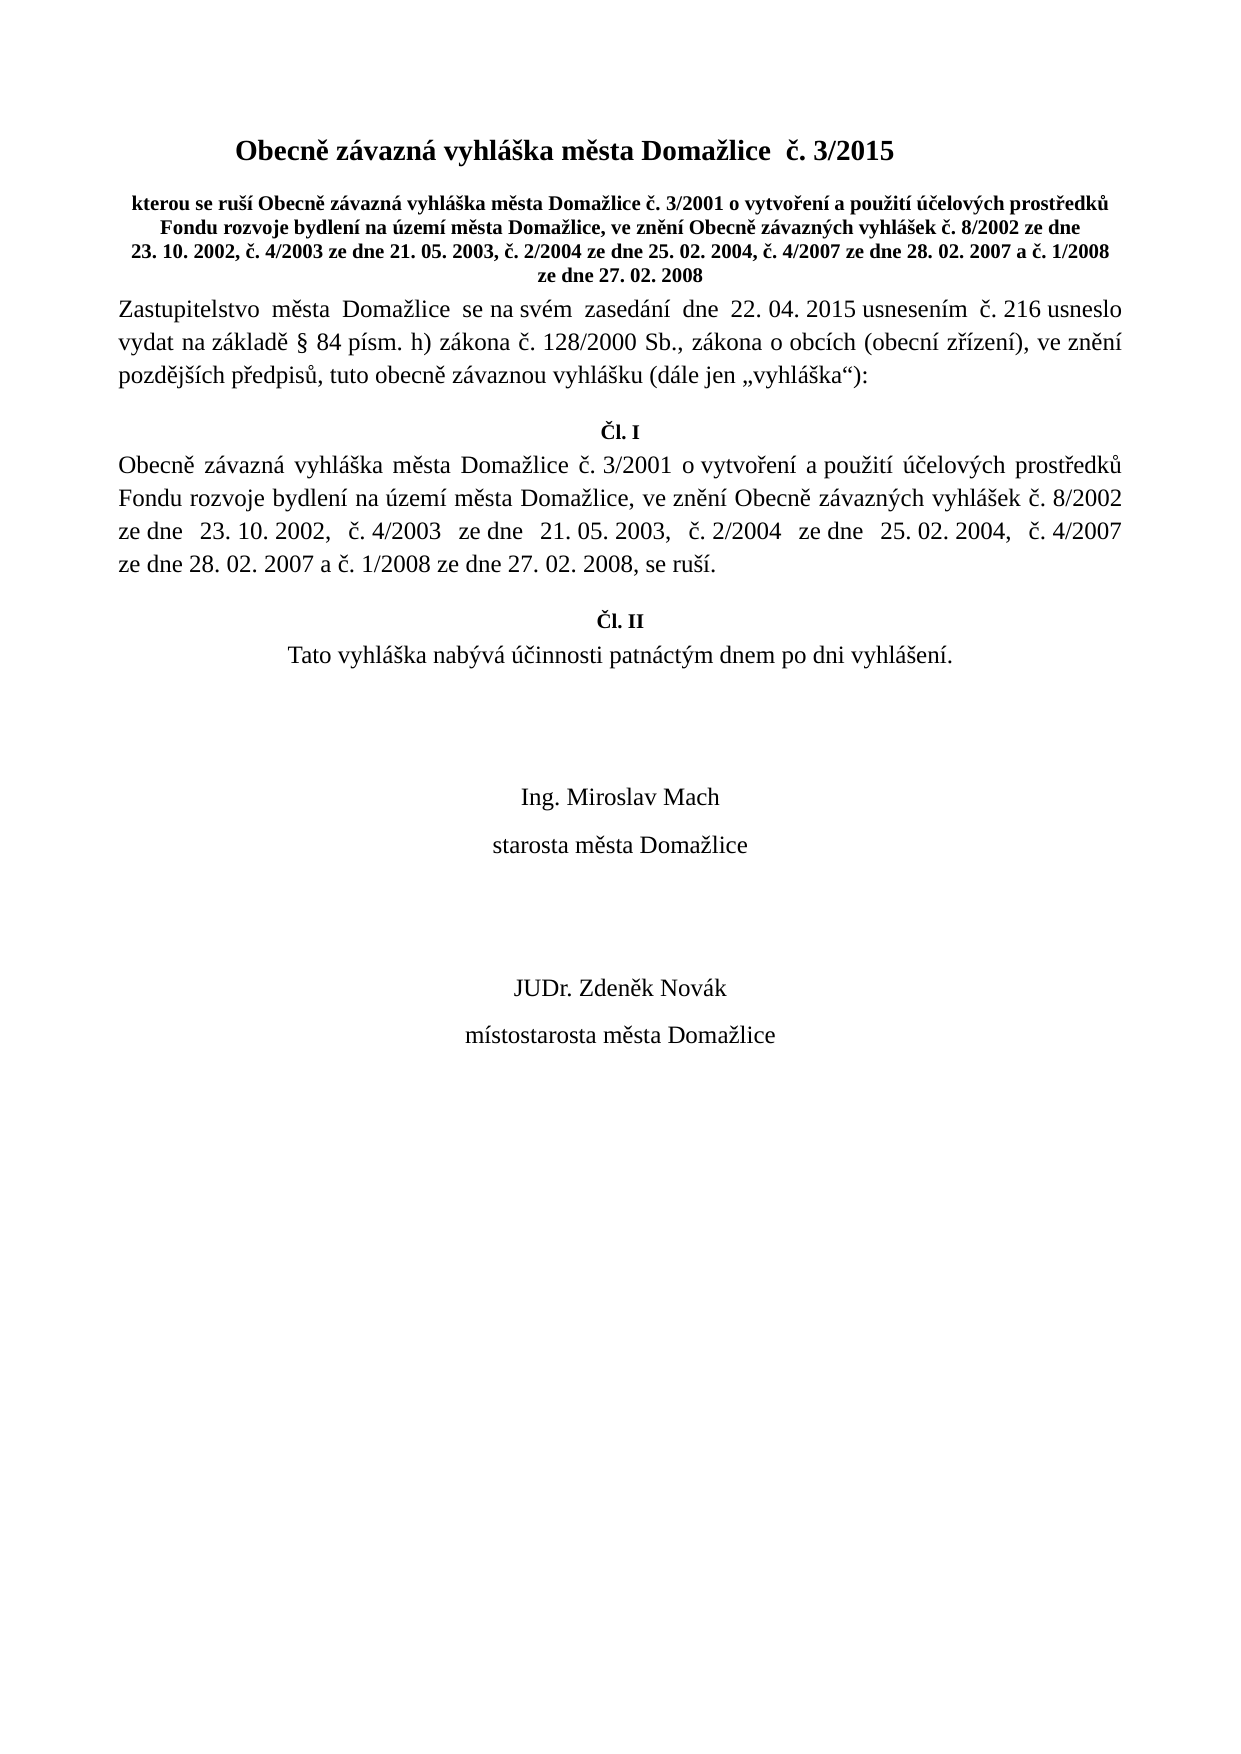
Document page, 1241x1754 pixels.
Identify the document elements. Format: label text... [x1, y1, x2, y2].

subtitle Obecně závazná vyhláška města Domažlice č. 3/2015 [118, 133, 1122, 166]
subtitle kterou se ruší Obecně závazná vyhláška města Domažlice č. 3/2001 o vytvoření a použití účelových prostředků Fondu rozvoje bydlení na území města Domažlice, ve znění Obecně závazných vyhlášek č. 8/2002 ze dne 23. 10. 2002, č. 4/2003 ze dne 21. 05. 2003, č. 2/2004 ze dne 25. 02. 2004, č. 4/2007 ze dne 28. 02. 2007 a č. 1/2008 ze dne 27. 02. 2008 [118, 191, 1122, 287]
text Zastupitelstvo města Domažlice se na svém zasedání dne 22. 04. 2015 usnesením č. 216 usneslo vydat na základě § 84 písm. h) zákona č. 128/2000 Sb., zákona o obcích (obecní zřízení), ve znění pozdějších předpisů, tuto obecně závaznou vyhlášku (dále jen „vyhláška“): [118, 294, 1122, 388]
text Ing. Miroslav Mach [118, 782, 1122, 811]
text starosta města Domažlice [118, 830, 1122, 859]
subtitle Čl. I [118, 420, 1122, 444]
text Obecně závazná vyhláška města Domažlice č. 3/2001 o vytvoření a použití účelových prostředků Fondu rozvoje bydlení na území města Domažlice, ve znění Obecně závazných vyhlášek č. 8/2002 ze dne 23. 10. 2002, č. 4/2003 ze dne 21. 05. 2003, č. 2/2004 ze dne 25. 02. 2004, č. 4/2007 ze dne 28. 02. 2007 a č. 1/2008 ze dne 27. 02. 2008, se ruší. [118, 450, 1122, 578]
subtitle Čl. II [118, 609, 1122, 633]
text Tato vyhláška nabývá účinnosti patnáctým dnem po dni vyhlášení. [118, 640, 1122, 668]
text místostarosta města Domažlice [118, 1021, 1122, 1049]
text JUDr. Zdeněk Novák [118, 973, 1122, 1002]
